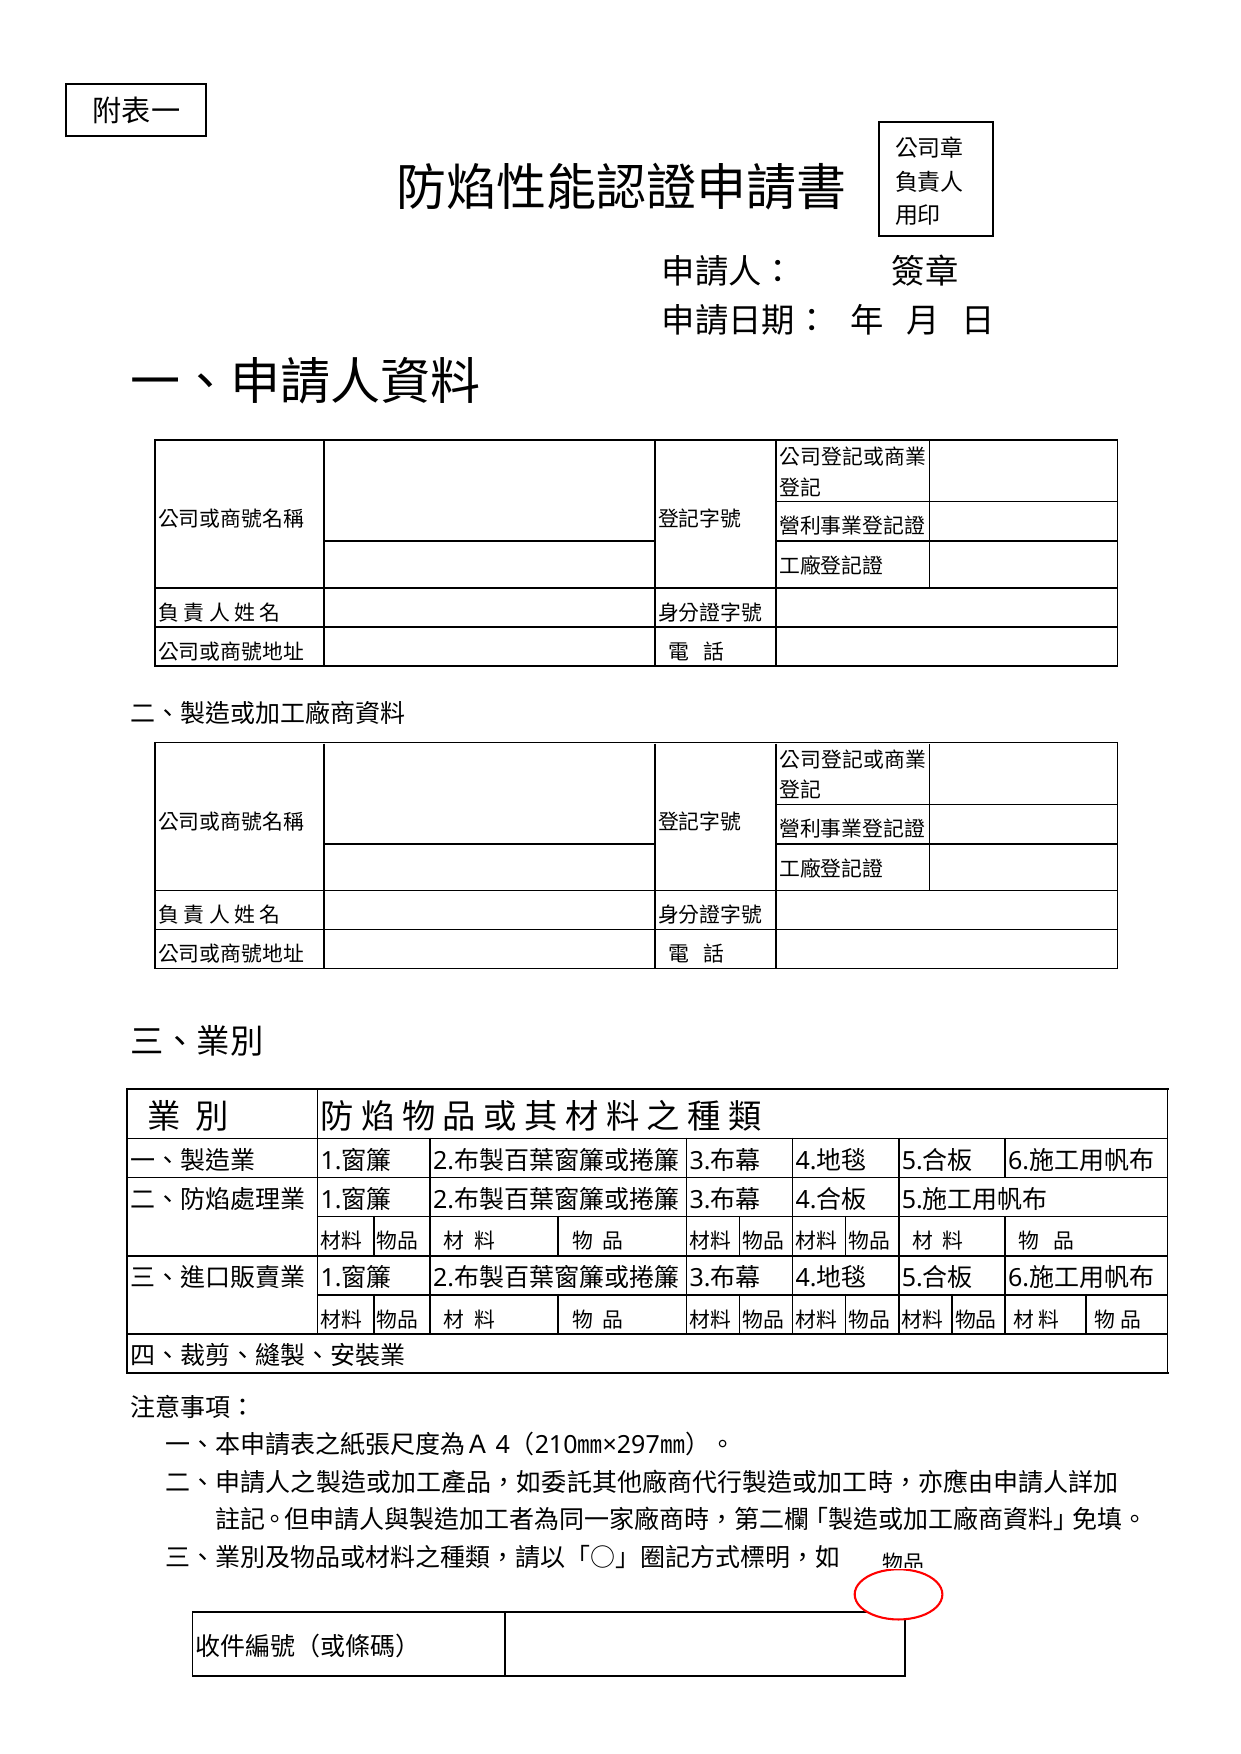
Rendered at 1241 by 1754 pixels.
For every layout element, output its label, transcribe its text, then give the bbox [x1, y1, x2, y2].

table_header 公司登記或商業登記 [777, 743, 929, 804]
table_cell 工廠登記證 [777, 542, 929, 587]
table_cell 材料 [900, 1296, 951, 1333]
text 二、製造或加工廠商資料 [130, 692, 1122, 729]
table_cell [929, 589, 1117, 626]
table_header [506, 1613, 904, 1675]
text 申請日期： 年 月 日 [661, 293, 1122, 342]
text 注意事項： [130, 1386, 1122, 1424]
table_header 登記字號 [656, 743, 776, 889]
table_cell [777, 628, 929, 665]
table_header 收件編號（或條碼） [193, 1613, 504, 1675]
table_cell 電 話 [656, 930, 775, 968]
table_cell 材料 [793, 1296, 845, 1333]
table_cell 物 品 [1087, 1296, 1167, 1333]
table_cell 物 品 [559, 1217, 686, 1255]
text 三、業別及物品或材料之種類，請以「○」圈記方式標明，如 等。 [165, 1536, 1122, 1574]
table_cell 身分證字號 [656, 891, 775, 929]
table_cell 工廠登記證 [777, 845, 929, 889]
text 一、本申請表之紙張尺度為Ａ4（210㎜×297㎜）。 [165, 1424, 1122, 1461]
table_header 防 焰 物 品 或 其 材 料 之 種 類 [318, 1090, 1167, 1138]
table_header 業 別 [128, 1090, 317, 1138]
text 物品 [882, 1547, 940, 1567]
table_cell 一、製造業 [128, 1139, 317, 1177]
table_cell 3.布幕 [687, 1178, 792, 1216]
table_cell 5.合板 [900, 1139, 1004, 1177]
table_cell 2.布製百葉窗簾或捲簾 [431, 1257, 686, 1294]
table_cell 負 責 人 姓 名 [156, 891, 323, 929]
table_cell [325, 628, 654, 665]
table_cell 物 品 [559, 1296, 686, 1333]
table_cell 物品 [375, 1296, 429, 1333]
table_cell [325, 589, 654, 626]
text 用印 [895, 197, 977, 228]
table_cell 物品 [375, 1217, 429, 1255]
table_cell 1.窗簾 [318, 1139, 429, 1177]
table_cell 3.布幕 [687, 1139, 792, 1177]
table_cell 材料 [793, 1217, 845, 1255]
table_cell 1.窗簾 [318, 1178, 429, 1216]
table_cell 2.布製百葉窗簾或捲簾 [431, 1178, 686, 1216]
table_cell [930, 502, 1117, 540]
table_header 公司登記或商業登記 [777, 441, 929, 501]
table_cell 4.地毯 [793, 1139, 898, 1177]
table_cell 物 品 [1006, 1217, 1167, 1255]
table_cell 營利事業登記證 [777, 805, 929, 843]
table_cell 材 料 [431, 1217, 557, 1255]
table_header 公司或商號名稱 [156, 743, 324, 889]
table_cell 6.施工用帆布 [1006, 1257, 1167, 1294]
table_cell [777, 891, 929, 929]
table_cell [325, 845, 654, 889]
table_cell 物品 [846, 1217, 898, 1255]
table_cell 三、進口販賣業 [128, 1257, 317, 1294]
table_header [930, 743, 1117, 804]
table_cell [325, 930, 654, 968]
table_header [325, 441, 654, 540]
table_cell [930, 845, 1117, 889]
text 一、申請人資料 [130, 342, 1122, 414]
text 公司章 [895, 130, 977, 163]
table_cell 營利事業登記證 [777, 502, 929, 540]
table_cell [128, 1294, 317, 1333]
table_cell [930, 805, 1117, 843]
table_cell [777, 589, 929, 626]
table_cell 材 料 [1006, 1296, 1085, 1333]
table_cell [128, 1216, 317, 1255]
table_cell 3.布幕 [687, 1257, 792, 1294]
table_cell 材料 [687, 1296, 739, 1333]
table_cell 4.地毯 [793, 1257, 898, 1294]
table_cell 二、防焰處理業 [128, 1178, 317, 1216]
table_cell 5.施工用帆布 [900, 1178, 1167, 1216]
table_cell 負 責 人 姓 名 [156, 589, 323, 626]
table_cell 材料 [318, 1217, 373, 1255]
text 申請人： 簽章 [661, 245, 1122, 293]
text 負責人 [895, 163, 977, 197]
table_header 登記字號 [656, 441, 775, 587]
table_cell 1.窗簾 [318, 1257, 429, 1294]
table_cell 物品 [740, 1296, 792, 1333]
text 附表一 [69, 87, 203, 129]
table_cell 公司或商號地址 [156, 628, 323, 665]
table_cell 2.布製百葉窗簾或捲簾 [431, 1139, 686, 1177]
table_cell [929, 628, 1117, 665]
table_cell 四、裁剪、縫製、安裝業 [128, 1335, 1167, 1372]
table_cell 物品 [846, 1296, 898, 1333]
table_header [325, 743, 655, 843]
table_cell [325, 891, 654, 929]
table_cell 物品 [953, 1296, 1004, 1333]
table_cell [929, 930, 1117, 968]
table_cell [929, 891, 1117, 929]
table_cell 身分證字號 [656, 589, 775, 626]
table_cell 4.合板 [793, 1178, 898, 1216]
table_cell 材料 [318, 1296, 373, 1333]
table_header [930, 441, 1117, 501]
table_header 公司或商號名稱 [156, 441, 323, 587]
table_cell [777, 930, 929, 968]
table_cell 5.合板 [900, 1257, 1004, 1294]
table_cell [930, 542, 1117, 587]
table_cell 材 料 [431, 1296, 557, 1333]
text 二、申請人之製造或加工產品，如委託其他廠商代行製造或加工時，亦應由申請人詳加註記。但申請人與製造加工者為同一家廠商時，第二欄「製造或加工廠商資料」免填。 [165, 1461, 1122, 1536]
table_cell 公司或商號地址 [156, 930, 323, 968]
table_cell 電 話 [656, 628, 775, 665]
table_cell 物品 [740, 1217, 792, 1255]
table_cell [325, 542, 654, 587]
table_cell 材 料 [900, 1217, 1004, 1255]
text 三、業別 [130, 1015, 1122, 1063]
table_cell 6.施工用帆布 [1006, 1139, 1167, 1177]
text [994, 148, 1122, 220]
table_cell 材料 [687, 1217, 739, 1255]
text 防焰性能認證申請書 [396, 148, 878, 220]
